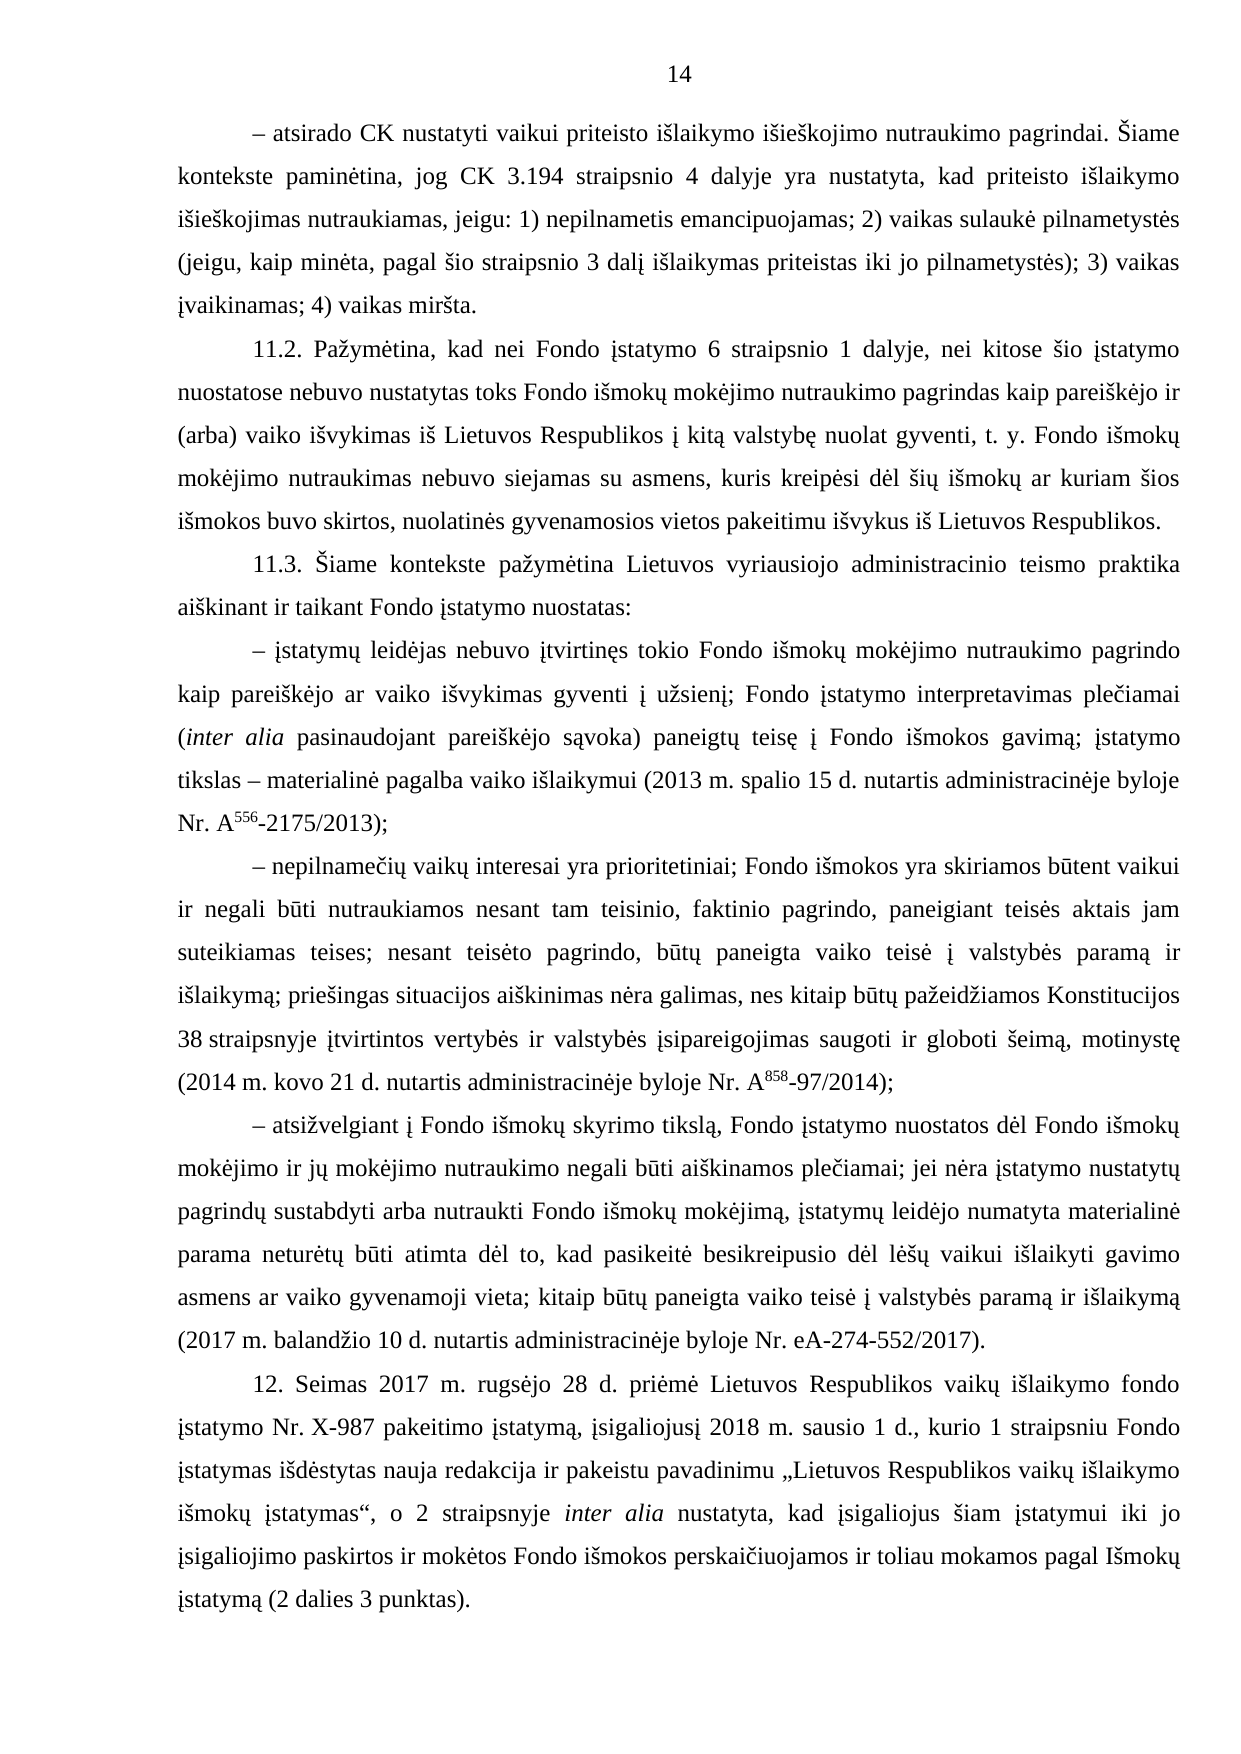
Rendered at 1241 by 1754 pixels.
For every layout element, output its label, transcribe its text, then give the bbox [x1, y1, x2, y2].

text 11.2. Pažymėtina, kad nei Fondo įstatymo 6 straipsnio 1 dalyje, nei kitose šio įstatymo nuostatose nebuvo nustatytas toks Fondo išmokų mokėjimo nutraukimo pagrindas kaip pareiškėjo ir (arba) vaiko išvykimas iš Lietuvos Respublikos į kitą valstybę nuolat gyventi, t. y. Fondo išmokų mokėjimo nutraukimas nebuvo siejamas su asmens, kuris kreipėsi dėl šių išmokų ar kuriam šios išmokos buvo skirtos, nuolatinės gyvenamosios vietos pakeitimu išvykus iš Lietuvos Respublikos. [177, 334, 1181, 535]
text – atsirado CK nustatyti vaikui priteisto išlaikymo išieškojimo nutraukimo pagrindai. Šiame kontekste paminėtina, jog CK 3.194 straipsnio 4 dalyje yra nustatyta, kad priteisto išlaikymo išieškojimas nutraukiamas, jeigu: 1) nepilnametis emancipuojamas; 2) vaikas sulaukė pilnametystės (jeigu, kaip minėta, pagal šio straipsnio 3 dalį išlaikymas priteistas iki jo pilnametystės); 3) vaikas įvaikinamas; 4) vaikas miršta. [177, 118, 1181, 319]
text – atsižvelgiant į Fondo išmokų skyrimo tikslą, Fondo įstatymo nuostatos dėl Fondo išmokų mokėjimo ir jų mokėjimo nutraukimo negali būti aiškinamos plečiamai; jei nėra įstatymo nustatytų pagrindų sustabdyti arba nutraukti Fondo išmokų mokėjimą, įstatymų leidėjo numatyta materialinė parama neturėtų būti atimta dėl to, kad pasikeitė besikreipusio dėl lėšų vaikui išlaikyti gavimo asmens ar vaiko gyvenamoji vieta; kitaip būtų paneigta vaiko teisė į valstybės paramą ir išlaikymą (2017 m. balandžio 10 d. nutartis administracinėje byloje Nr. eA-274-552/2017). [177, 1110, 1181, 1354]
text – nepilnamečių vaikų interesai yra prioritetiniai; Fondo išmokos yra skiriamos būtent vaikui ir negali būti nutraukiamos nesant tam teisinio, faktinio pagrindo, paneigiant teisės aktais jam suteikiamas teises; nesant teisėto pagrindo, būtų paneigta vaiko teisė į valstybės paramą ir išlaikymą; priešingas situacijos aiškinimas nėra galimas, nes kitaip būtų pažeidžiamos Konstitucijos 38 straipsnyje įtvirtintos vertybės ir valstybės įsipareigojimas saugoti ir globoti šeimą, motinystę (2014 m. kovo 21 d. nutartis administracinėje byloje Nr. A858-97/2014); [177, 851, 1181, 1096]
text 11.3. Šiame kontekste pažymėtina Lietuvos vyriausiojo administracinio teismo praktika aiškinant ir taikant Fondo įstatymo nuostatas: [177, 549, 1181, 621]
text 12. Seimas 2017 m. rugsėjo 28 d. priėmė Lietuvos Respublikos vaikų išlaikymo fondo įstatymo Nr. X-987 pakeitimo įstatymą, įsigaliojusį 2018 m. sausio 1 d., kurio 1 straipsniu Fondo įstatymas išdėstytas nauja redakcija ir pakeistu pavadinimu „Lietuvos Respublikos vaikų išlaikymo išmokų įstatymas“, o 2 straipsnyje inter alia nustatyta, kad įsigaliojus šiam įstatymui iki jo įsigaliojimo paskirtos ir mokėtos Fondo išmokos perskaičiuojamos ir toliau mokamos pagal Išmokų įstatymą (2 dalies 3 punktas). [177, 1369, 1181, 1613]
text – įstatymų leidėjas nebuvo įtvirtinęs tokio Fondo išmokų mokėjimo nutraukimo pagrindo kaip pareiškėjo ar vaiko išvykimas gyventi į užsienį; Fondo įstatymo interpretavimas plečiamai (inter alia pasinaudojant pareiškėjo sąvoka) paneigtų teisę į Fondo išmokos gavimą; įstatymo tikslas – materialinė pagalba vaiko išlaikymui (2013 m. spalio 15 d. nutartis administracinėje byloje Nr. A556-2175/2013); [177, 636, 1181, 837]
